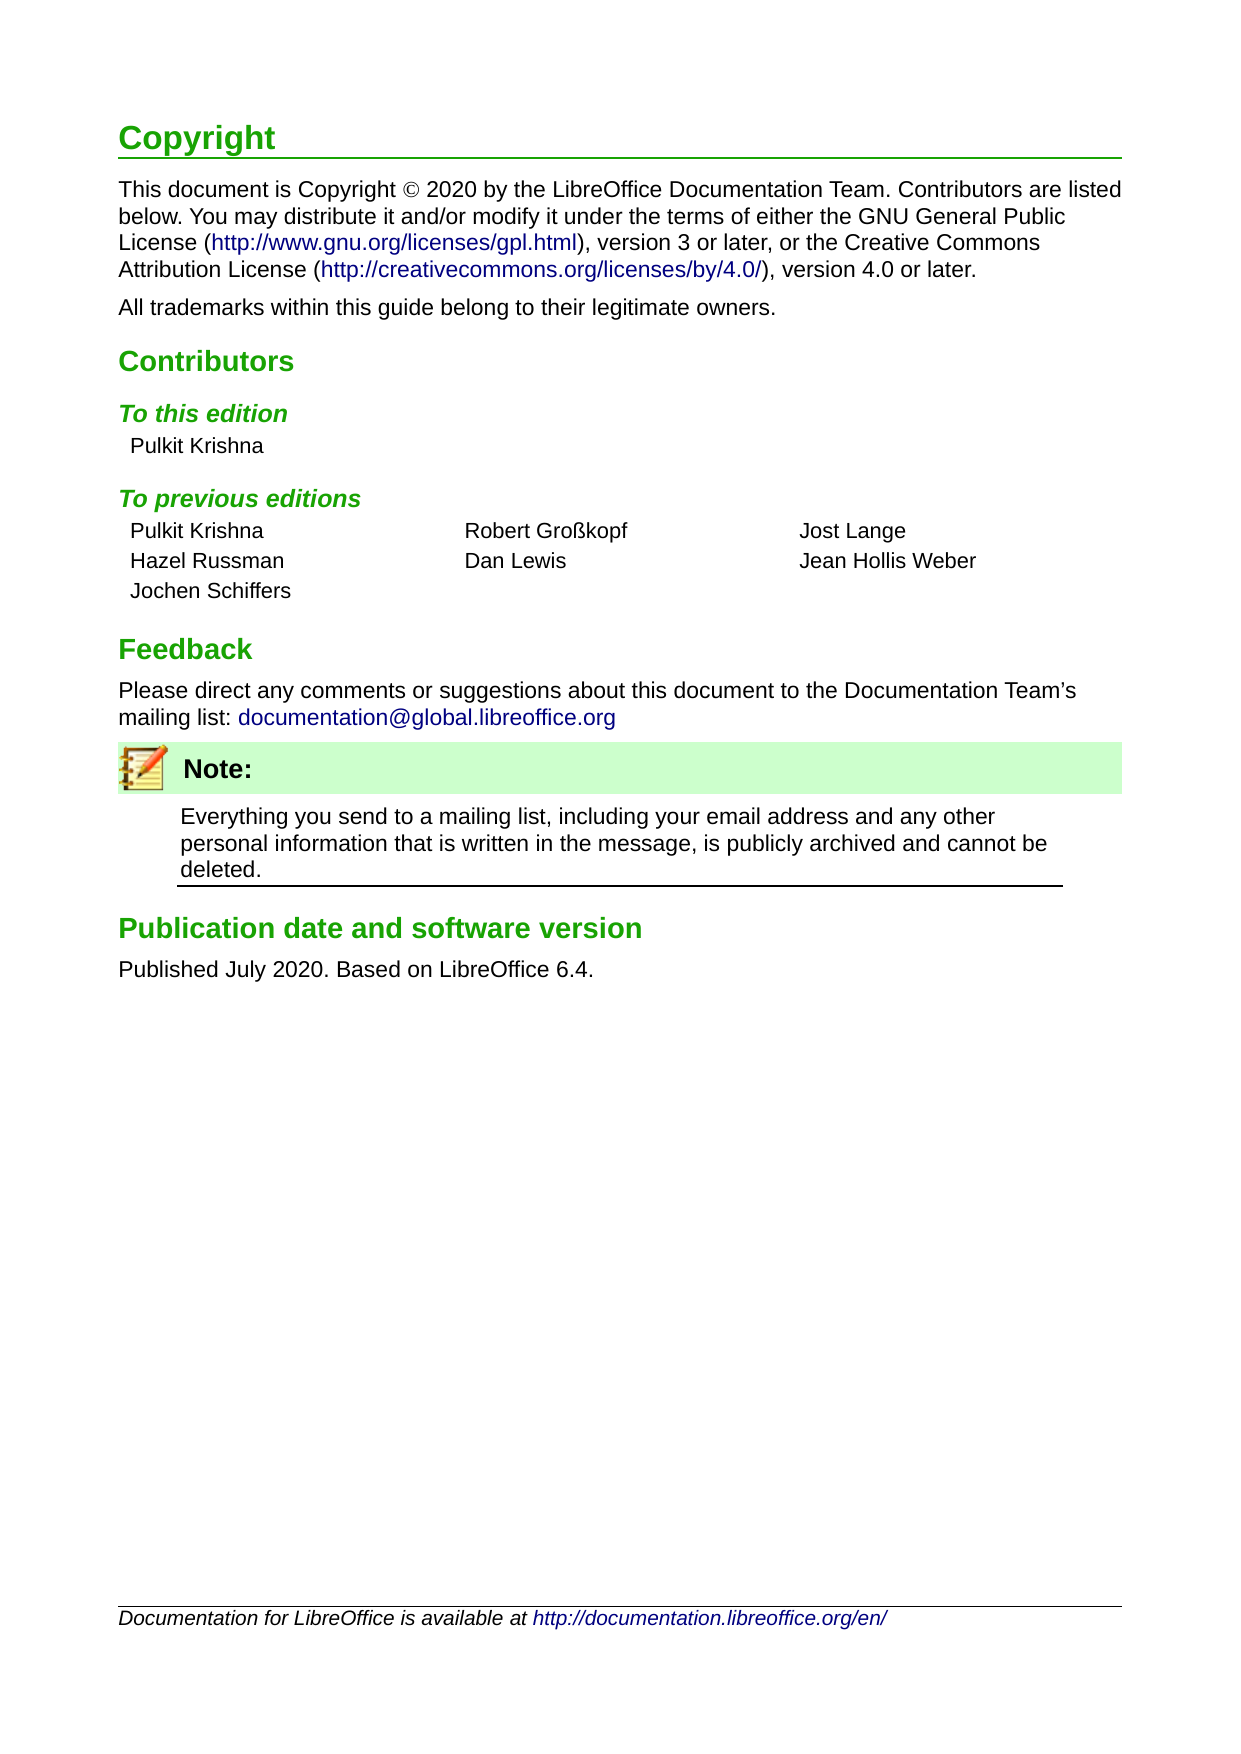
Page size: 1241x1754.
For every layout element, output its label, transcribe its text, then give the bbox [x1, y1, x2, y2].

subtitle Copyright [118, 118, 1122, 157]
table_cell Jochen Schiffers [118, 578, 453, 608]
text Please direct any comments or suggestions about this document to the Documentation Team’s mailing list: documentation@global.libreoffice.org [118, 677, 1122, 730]
table_header Pulkit Krishna [118, 433, 458, 463]
text Everything you send to a mailing list, including your email address and any other personal information that is written in the message, is publicly archived and cannot be deleted. [177, 800, 1063, 885]
subtitle Feedback [118, 632, 1122, 665]
table_header [458, 433, 790, 463]
subtitle To previous editions [118, 484, 1122, 512]
table_header Pulkit Krishna [118, 519, 453, 548]
table_cell Jean Hollis Weber [787, 548, 1122, 578]
table_cell [787, 578, 1122, 608]
text Published July 2020. Based on LibreOffice 6.4. [118, 956, 1122, 983]
table_cell Hazel Russman [118, 548, 453, 578]
picture [119, 743, 170, 794]
text This document is Copyright © 2020 by the LibreOffice Documentation Team. Contributors are listed below. You may distribute it and/or modify it under the terms of either the GNU General Public License (http://www.gnu.org/licenses/gpl.html), version 3 or later, or the Creative Commons Attribution License (http://creativecommons.org/licenses/by/4.0/), version 4.0 or later. [118, 176, 1122, 282]
table_header Robert Großkopf [453, 519, 787, 548]
subtitle Contributors [118, 344, 1122, 378]
subtitle Note: [118, 742, 1122, 794]
table_cell Dan Lewis [453, 548, 787, 578]
table_cell [453, 578, 787, 608]
subtitle Publication date and software version [118, 911, 1122, 945]
table_header Jost Lange [787, 519, 1122, 548]
table_header [790, 433, 1122, 463]
text All trademarks within this guide belong to their legitimate owners. [118, 294, 1122, 321]
subtitle To this edition [118, 398, 1122, 427]
